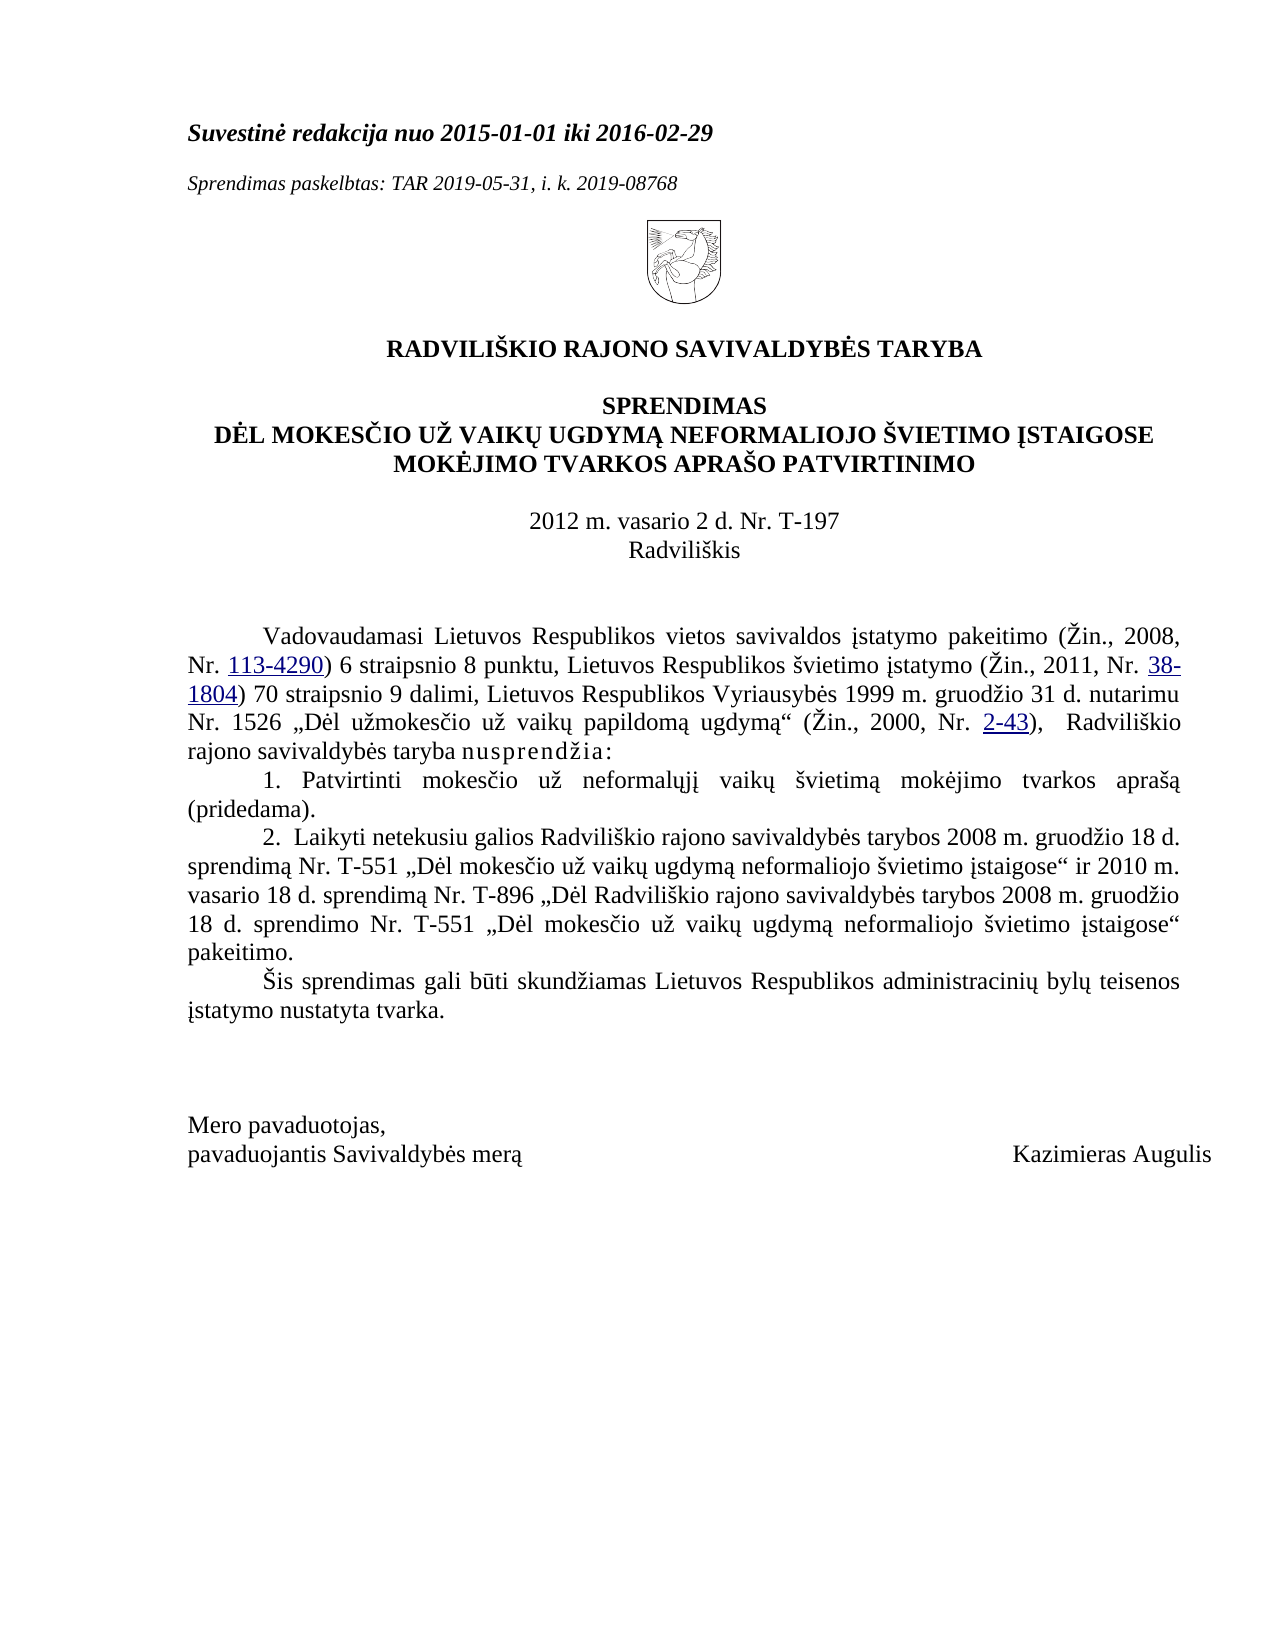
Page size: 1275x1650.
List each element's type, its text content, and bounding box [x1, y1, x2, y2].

text pavaduojantis Savivaldybės merą Kazimieras Augulis [187, 1139, 1219, 1167]
text 1. Patvirtinti mokesčio už neformalųjį vaikų švietimą mokėjimo tvarkos aprašą (pridedama). [187, 765, 1181, 822]
text Mero pavaduotojas, [187, 1110, 1219, 1139]
text Šis sprendimas gali būti skundžiamas Lietuvos Respublikos administracinių bylų teisenos įstatymo nustatyta tvarka. [187, 966, 1181, 1024]
text Vadovaudamasi Lietuvos Respublikos vietos savivaldos įstatymo pakeitimo (Žin., 2008, Nr. 113-4290) 6 straipsnio 8 punktu, Lietuvos Respublikos švietimo įstatymo (Žin., 2011, Nr. 38-1804) 70 straipsnio 9 dalimi, Lietuvos Respublikos Vyriausybės 1999 m. gruodžio 31 d. nutarimu Nr. 1526 „Dėl užmokesčio už vaikų papildomą ugdymą“ (Žin., 2000, Nr. 2-43), Radviliškio rajono savivaldybės taryba nusprendžia: [187, 621, 1181, 765]
text 2. Laikyti netekusiu galios Radviliškio rajono savivaldybės tarybos 2008 m. gruodžio 18 d. sprendimą Nr. T-551 „Dėl mokesčio už vaikų ugdymą neformaliojo švietimo įstaigose“ ir 2010 m. vasario 18 d. sprendimą Nr. T-896 „Dėl Radviliškio rajono savivaldybės tarybos 2008 m. gruodžio 18 d. sprendimo Nr. T-551 „Dėl mokesčio už vaikų ugdymą neformaliojo švietimo įstaigose“ pakeitimo. [187, 822, 1181, 966]
text RADVILIŠKIO RAJONO SAVIVALDYBĖS TARYBA [187, 334, 1181, 362]
text Radviliškis [187, 535, 1181, 564]
text SPRENDIMAS [187, 391, 1181, 420]
text Sprendimas paskelbtas: TAR 2019-05-31, i. k. 2019-08768 [187, 171, 1219, 195]
text DĖL MOKESČIO UŽ VAIKŲ UGDYMĄ NEFORMALIOJO ŠVIETIMO ĮSTAIGOSE MOKĖJIMO tvarkos aprašo patvirtinimo [187, 420, 1181, 477]
text 2012 m. vasario 2 d. Nr. T-197 [187, 506, 1181, 535]
text Suvestinė redakcija nuo 2015-01-01 iki 2016-02-29 [187, 118, 1219, 147]
